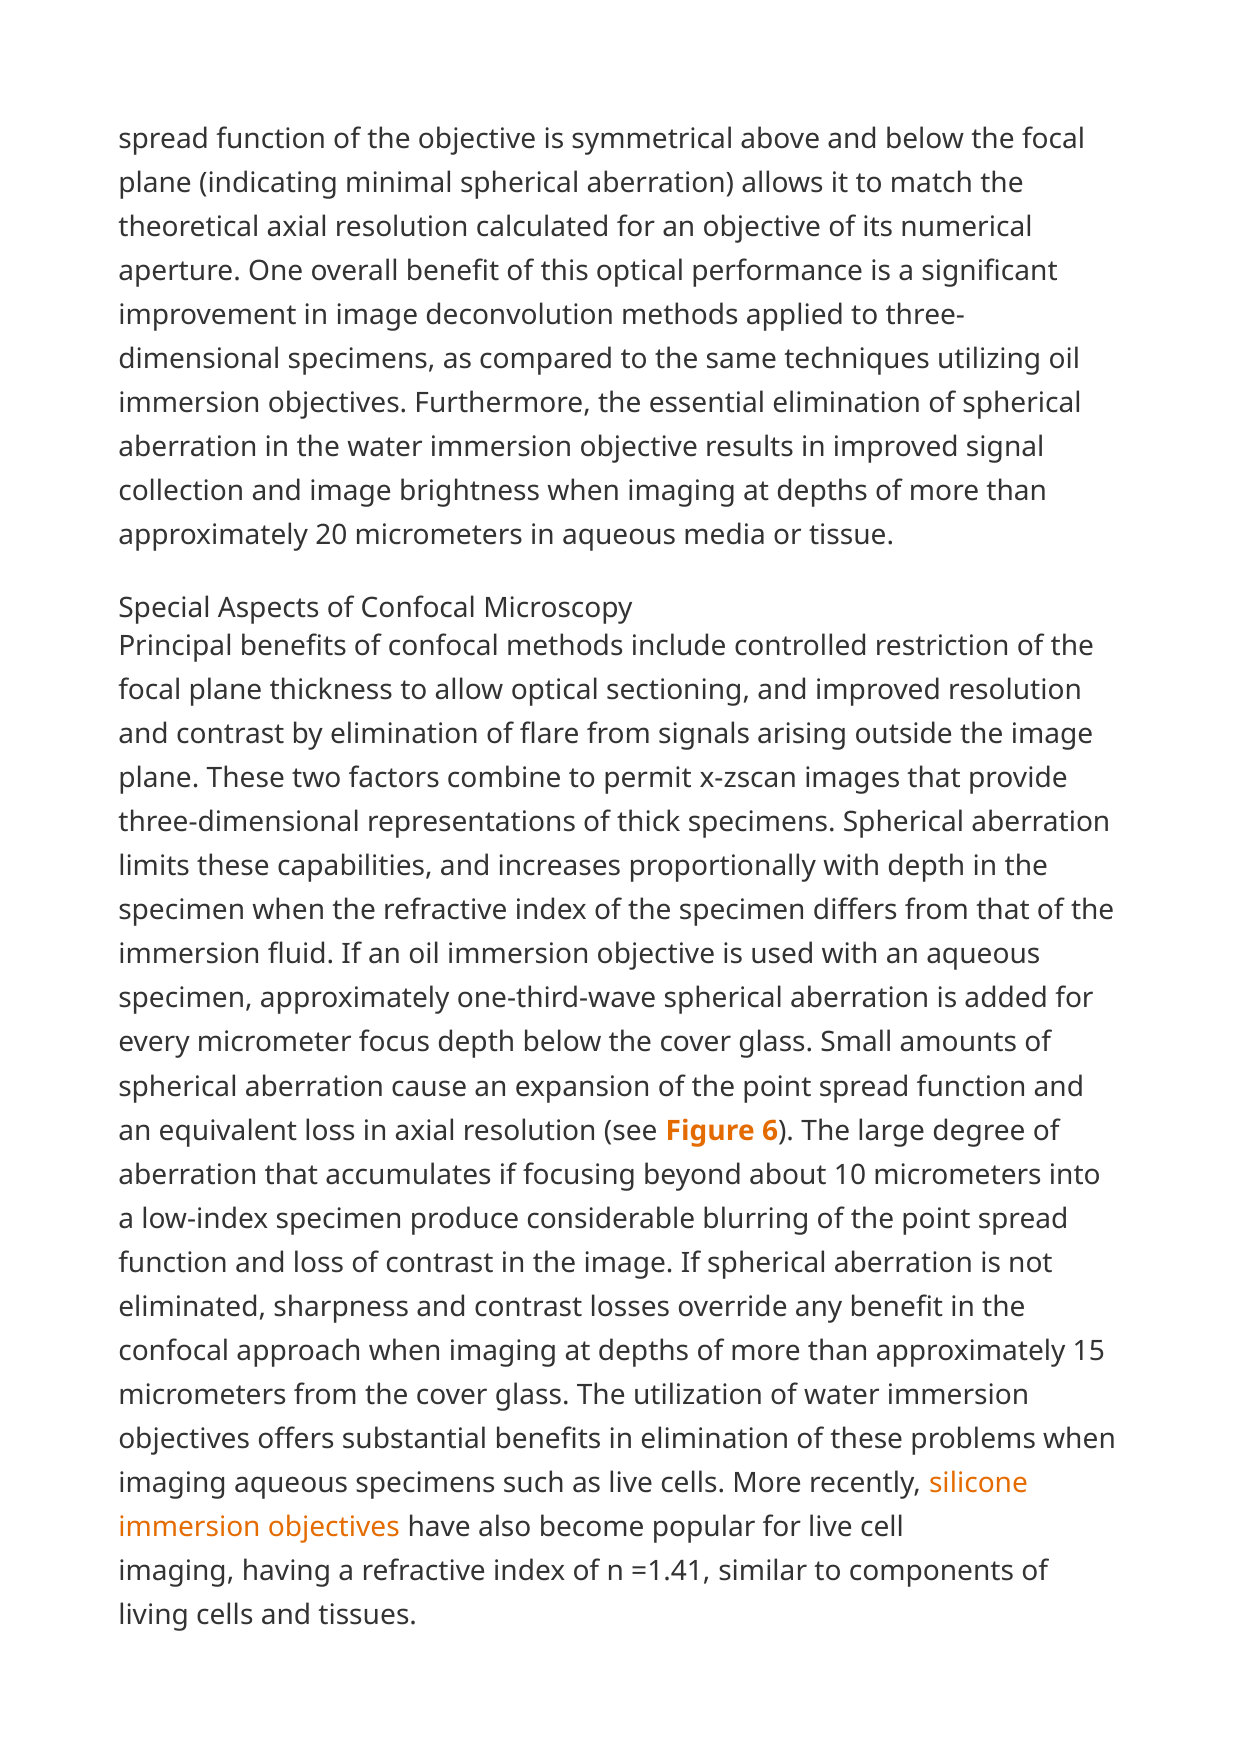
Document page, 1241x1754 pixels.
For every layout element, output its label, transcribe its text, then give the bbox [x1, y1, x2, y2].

text Principal benefits of confocal methods include controlled restriction of the focal plane thickness to allow optical sectioning, and improved resolution and contrast by elimination of flare from signals arising outside the image plane. These two factors combine to permit x-zscan images that provide three-dimensional representations of thick specimens. Spherical aberration limits these capabilities, and increases proportionally with depth in the specimen when the refractive index of the specimen differs from that of the immersion fluid. If an oil immersion objective is used with an aqueous specimen, approximately one-third-wave spherical aberration is added for every micrometer focus depth below the cover glass. Small amounts of spherical aberration cause an expansion of the point spread function and an equivalent loss in axial resolution (see Figure 6). The large degree of aberration that accumulates if focusing beyond about 10 micrometers into a low-index specimen produce considerable blurring of the point spread function and loss of contrast in the image. If spherical aberration is not eliminated, sharpness and contrast losses override any benefit in the confocal approach when imaging at depths of more than approximately 15 micrometers from the cover glass. The utilization of water immersion objectives offers substantial benefits in elimination of these problems when imaging aqueous specimens such as live cells. More recently, silicone immersion objectives have also become popular for live cell imaging, having a refractive index of n =1.41, similar to components of living cells and tissues. [118, 625, 1122, 1633]
text spread function of the objective is symmetrical above and below the focal plane (indicating minimal spherical aberration) allows it to match the theoretical axial resolution calculated for an objective of its numerical aperture. One overall benefit of this optical performance is a significant improvement in image deconvolution methods applied to three-dimensional specimens, as compared to the same techniques utilizing oil immersion objectives. Furthermore, the essential elimination of spherical aberration in the water immersion objective results in improved signal collection and image brightness when imaging at depths of more than approximately 20 micrometers in aqueous media or tissue. [118, 118, 1122, 553]
subtitle Special Aspects of Confocal Microscopy [118, 587, 1122, 625]
